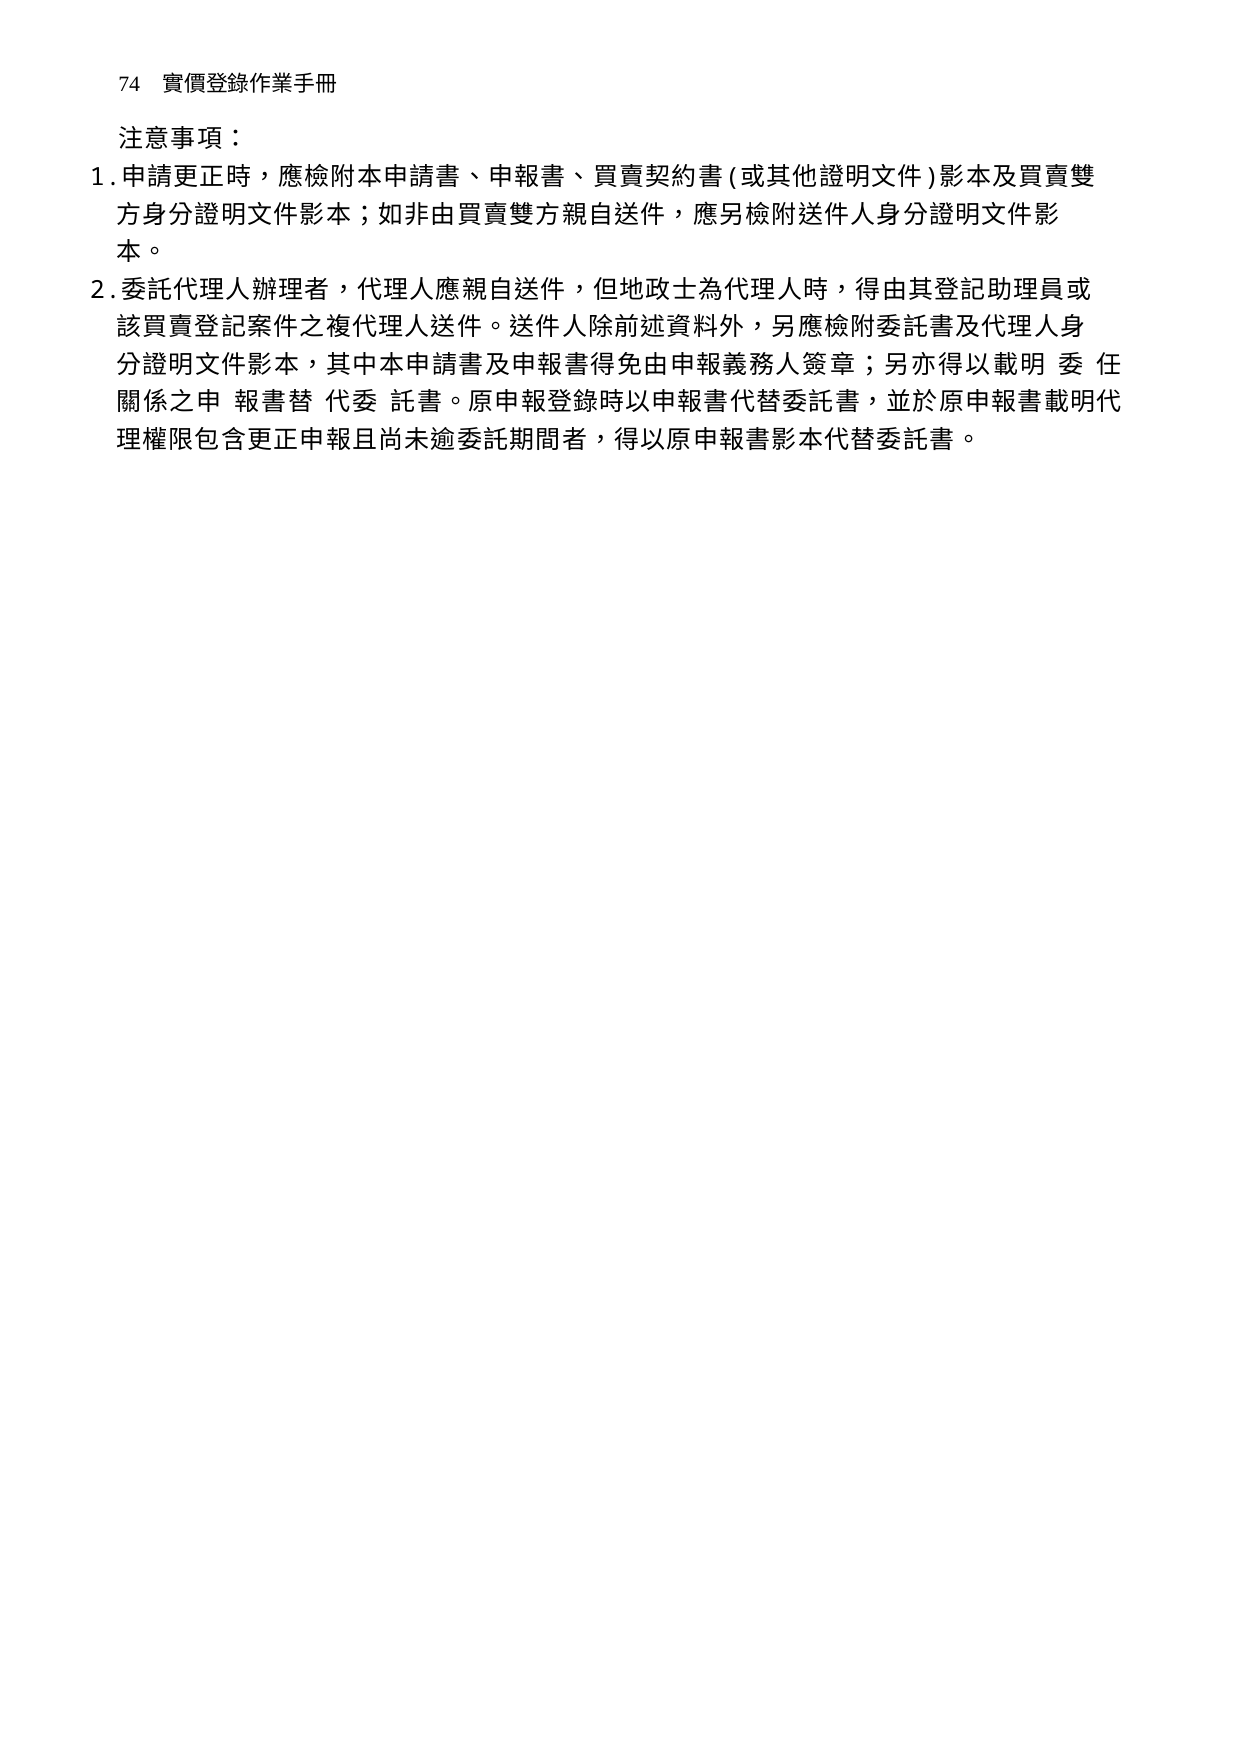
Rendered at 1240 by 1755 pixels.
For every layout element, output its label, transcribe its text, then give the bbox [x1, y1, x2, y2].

text 分證明文件影本，其中本申請書及申報書得免由申報義務人簽章；另亦得以載明 委 任 關係之申 報書替 代委 託書。原申報登錄時以申報書代替委託書，並於原申報書載明代 理權限包含更正申報且尚未逾委託期間者，得以原申報書影本代替委託書。 [116, 343, 1122, 455]
text 2.委託代理人辦理者，代理人應親自送件，但地政士為代理人時，得由其登記助理員或 該買賣登記案件之複代理人送件。送件人除前述資料外，另應檢附委託書及代理人身 [116, 268, 1124, 343]
text 1.申請更正時，應檢附本申請書、申報書、買賣契約書(或其他證明文件)影本及買賣雙 方身分證明文件影本；如非由買賣雙方親自送件，應另檢附送件人身分證明文件影 本。 [116, 156, 1116, 268]
text 74 實價登錄作業手冊 [118, 72, 339, 96]
text 注意事項： [118, 126, 1124, 153]
